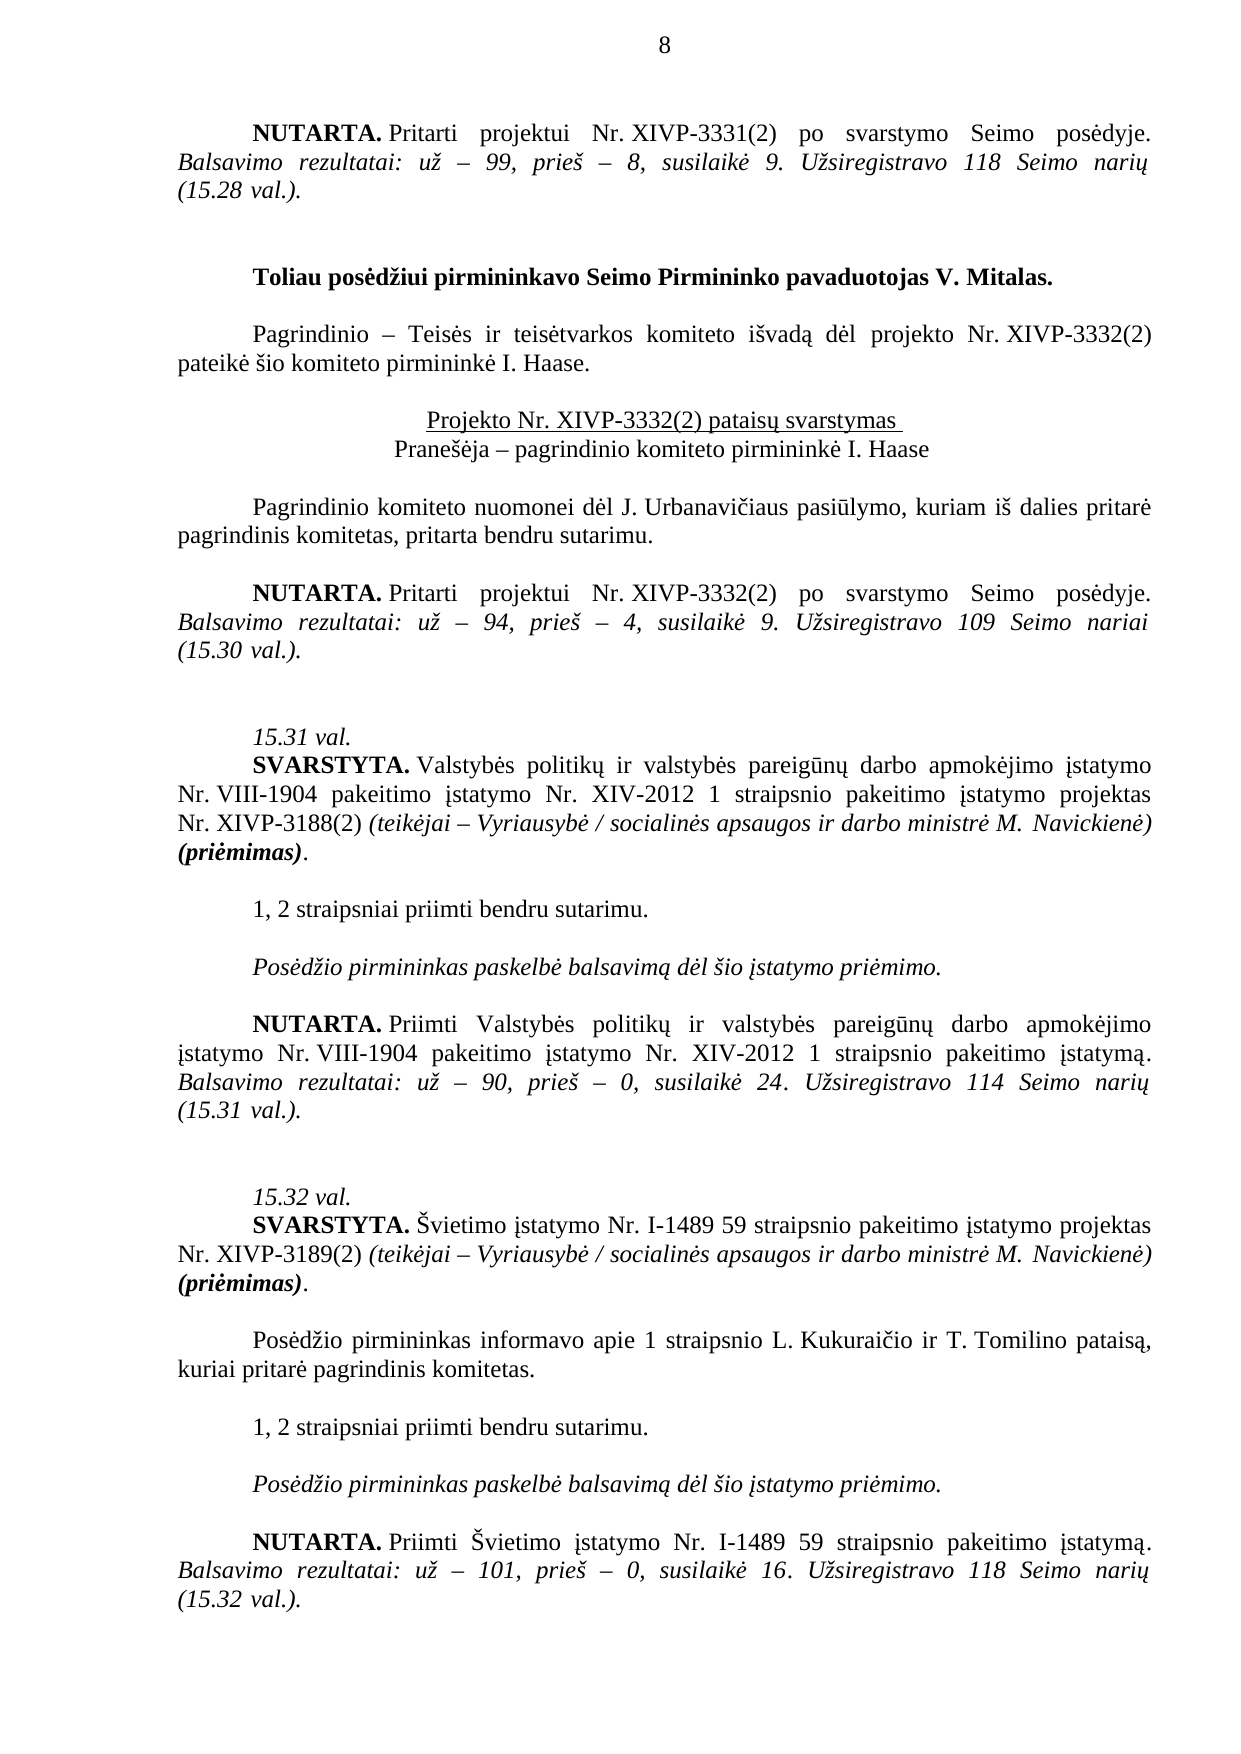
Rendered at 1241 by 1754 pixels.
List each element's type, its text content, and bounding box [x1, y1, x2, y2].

text SVARSTYTA. Švietimo įstatymo Nr. I-1489 59 straipsnio pakeitimo įstatymo projektas Nr. XIVP-3189(2) (teikėjai – Vyriausybė / socialinės apsaugos ir darbo ministrė M. Navickienė) (priėmimas). [177, 1211, 1152, 1297]
text NUTARTA. Pritarti projektui Nr. XIVP-3331(2) po svarstymo Seimo posėdyje. Balsavimo rezultatai: už – 99, prieš – 8, susilaikė 9. Užsiregistravo 118 Seimo narių (15.28 val.). [177, 118, 1152, 204]
text Pagrindinio komiteto nuomonei dėl J. Urbanavičiaus pasiūlymo, kuriam iš dalies pritarė pagrindinis komitetas, pritarta bendru sutarimu. [177, 492, 1152, 549]
text Posėdžio pirmininkas paskelbė balsavimą dėl šio įstatymo priėmimo. [177, 1469, 1152, 1498]
text 15.32 val. [177, 1182, 1152, 1211]
text Pagrindinio – Teisės ir teisėtvarkos komiteto išvadą dėl projekto Nr. XIVP-3332(2) pateikė šio komiteto pirmininkė I. Haase. [177, 319, 1152, 377]
text 1, 2 straipsniai priimti bendru sutarimu. [177, 894, 1152, 923]
text SVARSTYTA. Valstybės politikų ir valstybės pareigūnų darbo apmokėjimo įstatymo Nr. VIII-1904 pakeitimo įstatymo Nr. XIV-2012 1 straipsnio pakeitimo įstatymo projektas Nr. XIVP-3188(2) (teikėjai – Vyriausybė / socialinės apsaugos ir darbo ministrė M. Navickienė) (priėmimas). [177, 751, 1152, 866]
text 1, 2 straipsniai priimti bendru sutarimu. [177, 1412, 1152, 1441]
text Pranešėja – pagrindinio komiteto pirmininkė I. Haase [177, 434, 1152, 463]
text Projekto Nr. XIVP-3332(2) pataisų svarstymas [177, 406, 1152, 434]
text 15.31 val. [177, 722, 1152, 751]
text Posėdžio pirmininkas informavo apie 1 straipsnio L. Kukuraičio ir T. Tomilino pataisą, kuriai pritarė pagrindinis komitetas. [177, 1326, 1152, 1383]
text NUTARTA. Priimti Valstybės politikų ir valstybės pareigūnų darbo apmokėjimo įstatymo Nr. VIII-1904 pakeitimo įstatymo Nr. XIV-2012 1 straipsnio pakeitimo įstatymą. Balsavimo rezultatai: už – 90, prieš – 0, susilaikė 24. Užsiregistravo 114 Seimo narių (15.31 val.). [177, 1009, 1152, 1124]
text Toliau posėdžiui pirmininkavo Seimo Pirmininko pavaduotojas V. Mitalas. [177, 262, 1152, 291]
text NUTARTA. Pritarti projektui Nr. XIVP-3332(2) po svarstymo Seimo posėdyje. Balsavimo rezultatai: už – 94, prieš – 4, susilaikė 9. Užsiregistravo 109 Seimo nariai (15.30 val.). [177, 578, 1152, 664]
text NUTARTA. Priimti Švietimo įstatymo Nr. I-1489 59 straipsnio pakeitimo įstatymą. Balsavimo rezultatai: už – 101, prieš – 0, susilaikė 16. Užsiregistravo 118 Seimo narių (15.32 val.). [177, 1527, 1152, 1613]
text Posėdžio pirmininkas paskelbė balsavimą dėl šio įstatymo priėmimo. [177, 952, 1152, 981]
